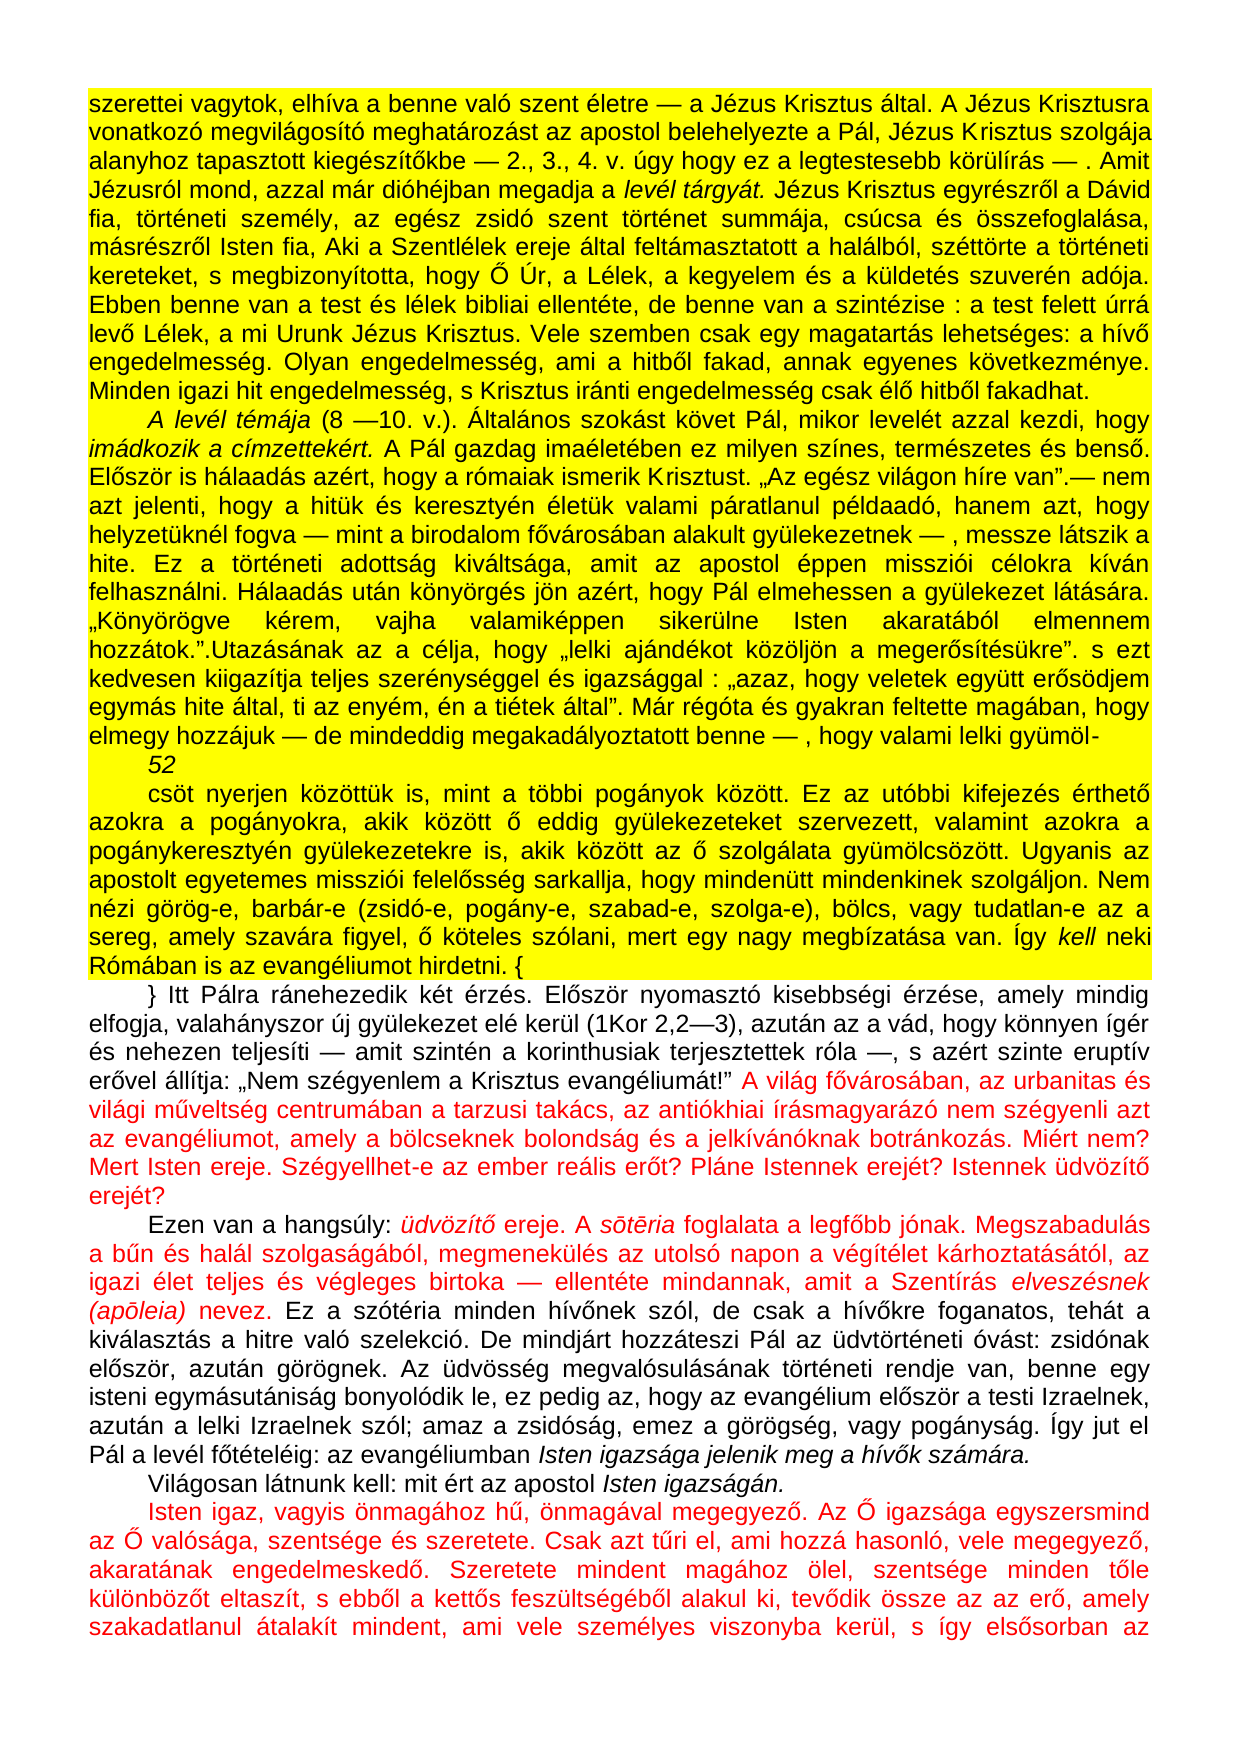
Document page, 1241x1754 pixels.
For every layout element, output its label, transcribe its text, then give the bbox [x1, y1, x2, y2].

text Világosan látnunk kell: mit ért az apostol Isten igazságán. [88, 1468, 1152, 1497]
text } Itt Pálra ránehezedik két érzés. Először nyomasztó kisebbségi érzése, amely mindig elfogja, valahányszor új gyülekezet elé kerül (1Kor 2,2—3), azután az a vád, hogy könnyen ígér és nehezen teljesíti — amit szintén a korinthusiak terjesztettek róla —, s azért szinte eruptív erővel állítja: „Nem szégyenlem a Krisztus evangéliumát!” A világ fővárosában, az urbanitas és világi műveltség centrumában a tarzusi takács, az antiókhiai írásmagyarázó nem szégyenli azt az evangéliumot, amely a bölcseknek bolondság és a jelkívánóknak botránkozás. Miért nem? Mert Isten ereje. Szégyellhet‑e az ember reális erőt? Pláne Istennek erejét? Istennek üdvözítő erejét? [88, 980, 1152, 1210]
text Isten igaz, vagyis önmagához hű, önmagával megegyező. Az Ő igazsága egyszersmind az Ő valósága, szentsége és szeretete. Csak azt tűri el, ami hozzá hasonló, vele megegyező, akaratának engedelmeskedő. Szeretete mindent magához ölel, szentsége minden tőle különbözőt eltaszít, s ebből a kettős feszültségéből alakul ki, tevődik össze az az erő, amely szakadatlanul átalakít mindent, ami vele személyes viszonyba kerül, s így elsősorban az [88, 1497, 1152, 1641]
text csöt nyerjen közöttük is, mint a többi pogányok között. Ez az utóbbi kifejezés érthető azokra a pogányokra, akik között ő eddig gyülekezeteket szervezett, valamint azokra a pogánykeresztyén gyülekezetekre is, akik között az ő szolgálata gyümölcsözött. Ugyanis az apostolt egyetemes missziói felelősség sarkallja, hogy mindenütt mindenkinek szolgáljon. Nem nézi görög-e, barbár-e (zsidó-e, pogány-e, szabad-e, szolga-e), bölcs, vagy tudatlan-e az a sereg, amely szavára figyel, ő köteles szólani, mert egy nagy megbízatása van. Így kell neki Rómában is az evangéliumot hirdetni. { [88, 778, 1152, 980]
text szerettei vagytok, elhíva a benne való szent életre — a Jézus Krisztus által. A Jézus Krisztusra vonatkozó megvilágosító meghatározást az apostol belehelyezte a Pál, Jézus Krisztus szolgája alanyhoz tapasztott kiegészítőkbe — 2., 3., 4. v. úgy hogy ez a legtestesebb körülírás — . Amit Jézusról mond, azzal már dióhéjban megadja a levél tárgyát. Jézus Krisztus egyrészről a Dávid fia, történeti személy, az egész zsidó szent történet summája, csúcsa és összefoglalása, másrészről Isten fia, Aki a Szentlélek ereje által feltámasztatott a halálból, széttörte a történeti kereteket, s megbizonyította, hogy Ő Úr, a Lélek, a kegyelem és a küldetés szuverén adója. Ebben benne van a test és lélek bibliai ellentéte, de benne van a szintézise : a test felett úrrá levő Lélek, a mi Urunk Jézus Krisztus. Vele szemben csak egy magatartás lehetséges: a hívő engedelmesség. Olyan engedelmesség, ami a hitből fakad, annak egyenes következménye. Minden igazi hit engedelmesség, s Krisztus iránti engedelmesség csak élő hitből fakadhat. [88, 88, 1152, 405]
text 52 [88, 750, 1152, 778]
text Ezen van a hangsúly: üdvözítő ereje. A sōtēria foglalata a legfőbb jónak. Megszabadulás a bűn és halál szolgaságából, megmenekülés az utolsó napon a végítélet kárhoztatásától, az igazi élet teljes és végleges birtoka — ellentéte mindannak, amit a Szentírás elveszésnek (apōleia) nevez. Ez a szótéria minden hívőnek szól, de csak a hívőkre foganatos, tehát a kiválasztás a hitre való szelekció. De mindjárt hozzáteszi Pál az üdvtörténeti óvást: zsidónak először, azután görögnek. Az üdvösség megvalósulásának történeti rendje van, benne egy isteni egymásutániság bonyolódik le, ez pedig az, hogy az evangélium először a testi Izraelnek, azután a lelki Izraelnek szól; amaz a zsidóság, emez a görögség, vagy pogányság. Így jut el Pál a levél főtételéig: az evangéliumban Isten igazsága jelenik meg a hívők számára. [88, 1210, 1152, 1468]
text A levél témája (8 —10. v.). Általános szokást követ Pál, mikor levelét azzal kezdi, hogy imádkozik a címzettekért. A Pál gazdag imaéletében ez milyen színes, természetes és benső. Először is hálaadás azért, hogy a rómaiak ismerik Krisztust. „Az egész világon híre van”.— nem azt jelenti, hogy a hitük és keresztyén életük valami páratlanul példaadó, hanem azt, hogy helyzetüknél fogva — mint a birodalom fővárosában alakult gyülekezetnek — , messze látszik a hite. Ez a történeti adottság kiváltsága, amit az apostol éppen missziói célokra kíván felhasználni. Hálaadás után könyörgés jön azért, hogy Pál elmehessen a gyülekezet látására. „Könyörögve kérem, vajha valamiképpen sikerülne Isten akaratából elmennem hozzátok.”.Utazásának az a célja, hogy „lelki ajándékot közöljön a megerősítésükre”. s ezt kedvesen kiigazítja teljes szerénységgel és igazsággal : „azaz, hogy veletek együtt erősödjem egymás hite által, ti az enyém, én a tiétek által”. Már régóta és gyakran feltette magában, hogy elmegy hozzájuk — de mindeddig megakadályoztatott benne — , hogy valami lelki gyümöl‑ [88, 405, 1152, 750]
